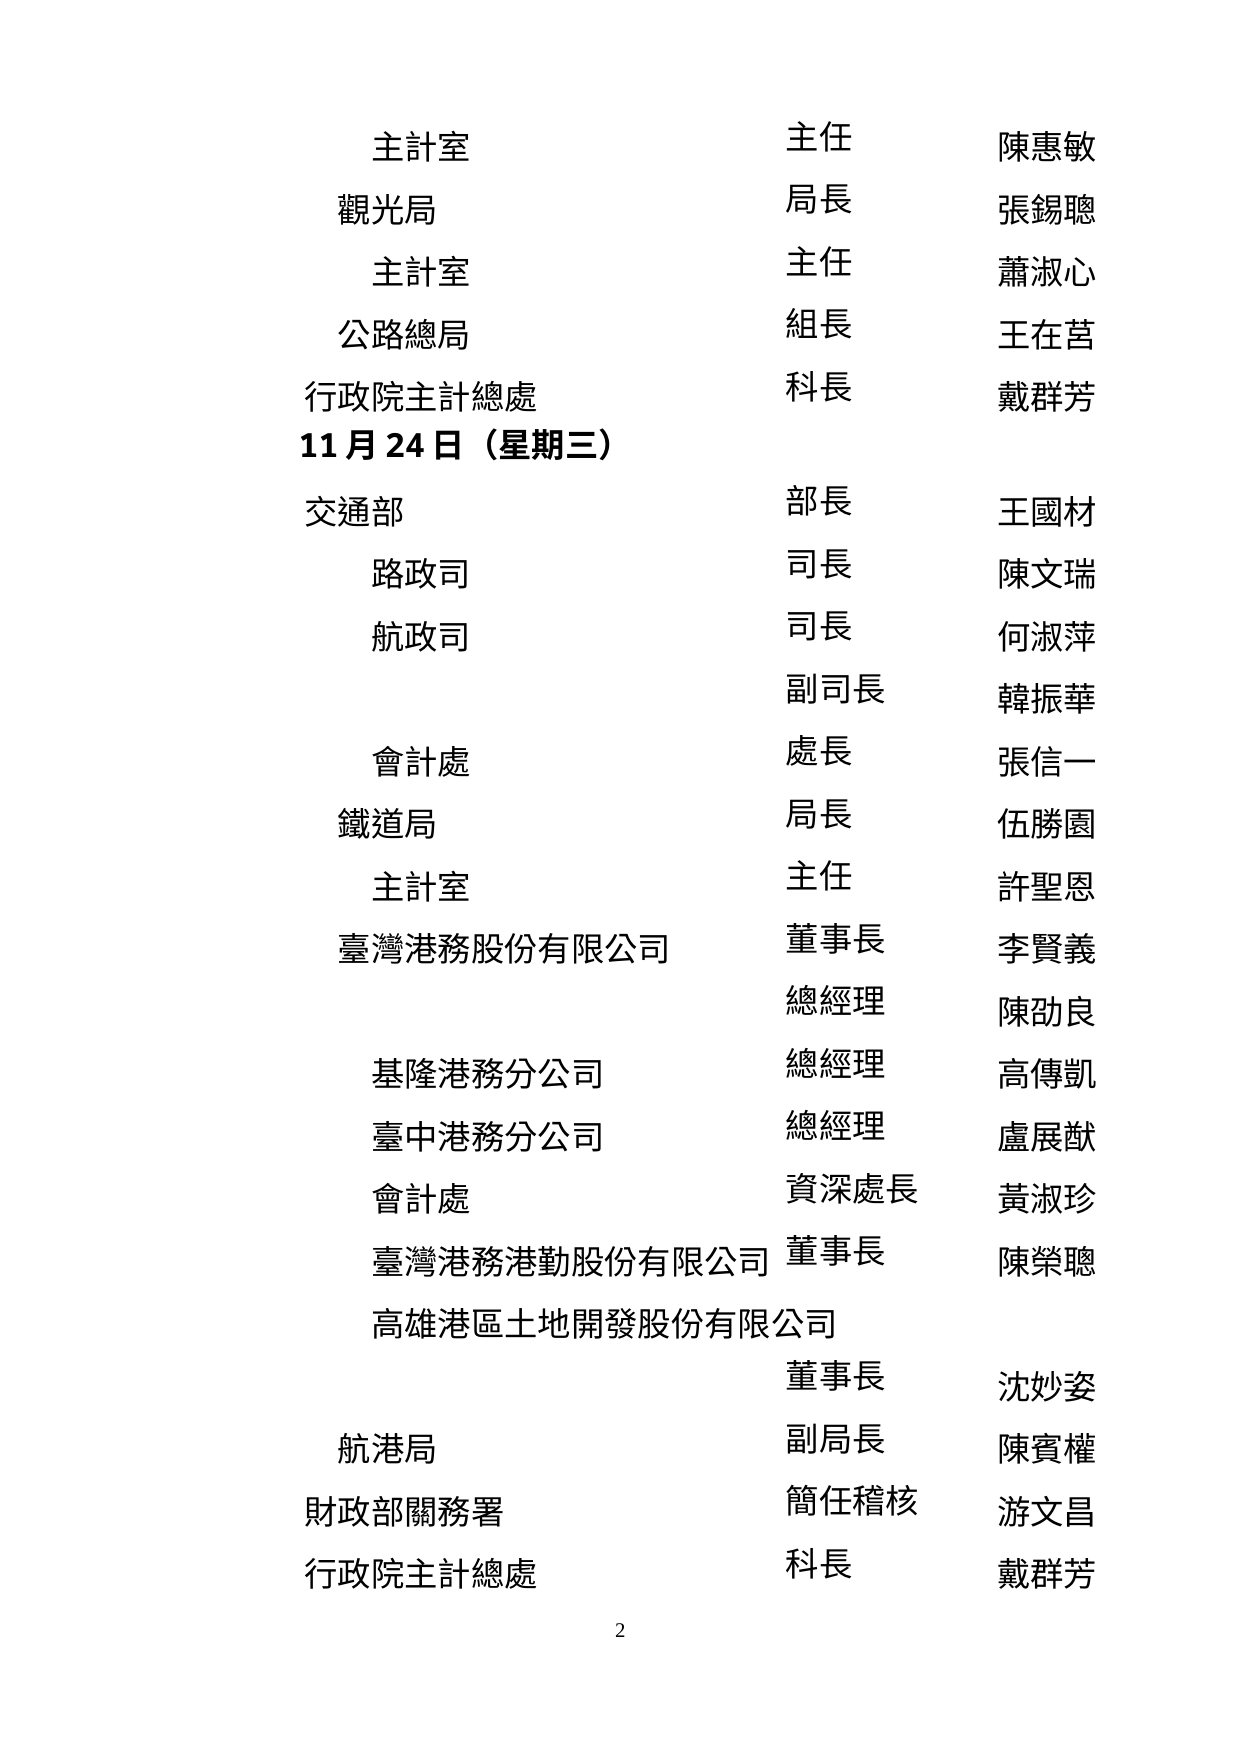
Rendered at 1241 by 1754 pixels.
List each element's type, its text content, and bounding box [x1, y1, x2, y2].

table_cell 總經理 [774, 968, 980, 1030]
table_cell 主任 [774, 843, 980, 905]
table_cell 公路總局 [301, 291, 774, 353]
table_cell 董事長 [774, 1218, 980, 1280]
table_cell 伍勝園 [980, 780, 1113, 843]
table_cell [301, 968, 774, 1030]
table_cell 局長 [774, 780, 980, 843]
table_cell 蕭淑心 [980, 228, 1113, 291]
table_cell 總經理 [774, 1030, 980, 1093]
table_cell 行政院主計總處 [301, 1530, 774, 1593]
table_cell 陳惠敏 [980, 103, 1113, 166]
table_cell 司長 [774, 530, 980, 593]
table_cell 戴群芳 [980, 1530, 1113, 1593]
table_cell 王在莒 [980, 291, 1113, 353]
table_cell 許聖恩 [980, 843, 1113, 905]
table_cell 臺灣港務股份有限公司 [301, 905, 774, 968]
table_header 王國材 [980, 468, 1113, 530]
table_cell 陳劭良 [980, 968, 1113, 1030]
table_cell 局長 [774, 166, 980, 228]
table_cell 陳榮聰 [980, 1218, 1113, 1280]
table_cell 簡任稽核 [774, 1468, 980, 1530]
table_header 交通部 [301, 468, 774, 530]
table_cell [301, 655, 774, 718]
table_cell 李賢義 [980, 905, 1113, 968]
table_cell 高傳凱 [980, 1030, 1113, 1093]
table_cell 資深處長 [774, 1155, 980, 1218]
table_cell 會計處 [301, 718, 774, 780]
table_cell 黃淑珍 [980, 1155, 1113, 1218]
table_cell [301, 1343, 774, 1405]
table_cell 主任 [774, 228, 980, 291]
table_cell 基隆港務分公司 [301, 1030, 774, 1093]
table_cell 副司長 [774, 655, 980, 718]
table_header 部長 [774, 468, 980, 530]
table_cell 董事長 [774, 905, 980, 968]
table_cell 司長 [774, 593, 980, 655]
table_cell 觀光局 [301, 166, 774, 228]
text 11月24日（星期三） [136, 416, 1104, 468]
table_cell 組長 [774, 291, 980, 353]
table_cell 臺中港務分公司 [301, 1093, 774, 1155]
table_cell 主任 [774, 103, 980, 166]
table_cell 韓振華 [980, 655, 1113, 718]
table_cell 科長 [774, 1530, 980, 1593]
table_cell 盧展猷 [980, 1093, 1113, 1155]
table_cell 主計室 [301, 103, 774, 166]
table_cell 航港局 [301, 1405, 774, 1468]
table_cell 高雄港區土地開發股份有限公司 [301, 1280, 1113, 1343]
table_cell 游文昌 [980, 1468, 1113, 1530]
table_cell 陳文瑞 [980, 530, 1113, 593]
table_cell 科長 [774, 353, 980, 416]
table_cell 張信一 [980, 718, 1113, 780]
table_cell 鐵道局 [301, 780, 774, 843]
table_cell 副局長 [774, 1405, 980, 1468]
table_cell 沈妙姿 [980, 1343, 1113, 1405]
table_cell 財政部關務署 [301, 1468, 774, 1530]
table_cell 陳賓權 [980, 1405, 1113, 1468]
table_cell 總經理 [774, 1093, 980, 1155]
table_cell 航政司 [301, 593, 774, 655]
table_cell 張錫聰 [980, 166, 1113, 228]
table_cell 何淑萍 [980, 593, 1113, 655]
table_cell 行政院主計總處 [301, 353, 774, 416]
table_cell 董事長 [774, 1343, 980, 1405]
table_cell 主計室 [301, 228, 774, 291]
table_cell 處長 [774, 718, 980, 780]
table_cell 會計處 [301, 1155, 774, 1218]
table_cell 戴群芳 [980, 353, 1113, 416]
table_cell 主計室 [301, 843, 774, 905]
table_cell 路政司 [301, 530, 774, 593]
table_cell 臺灣港務港勤股份有限公司 [301, 1218, 774, 1280]
